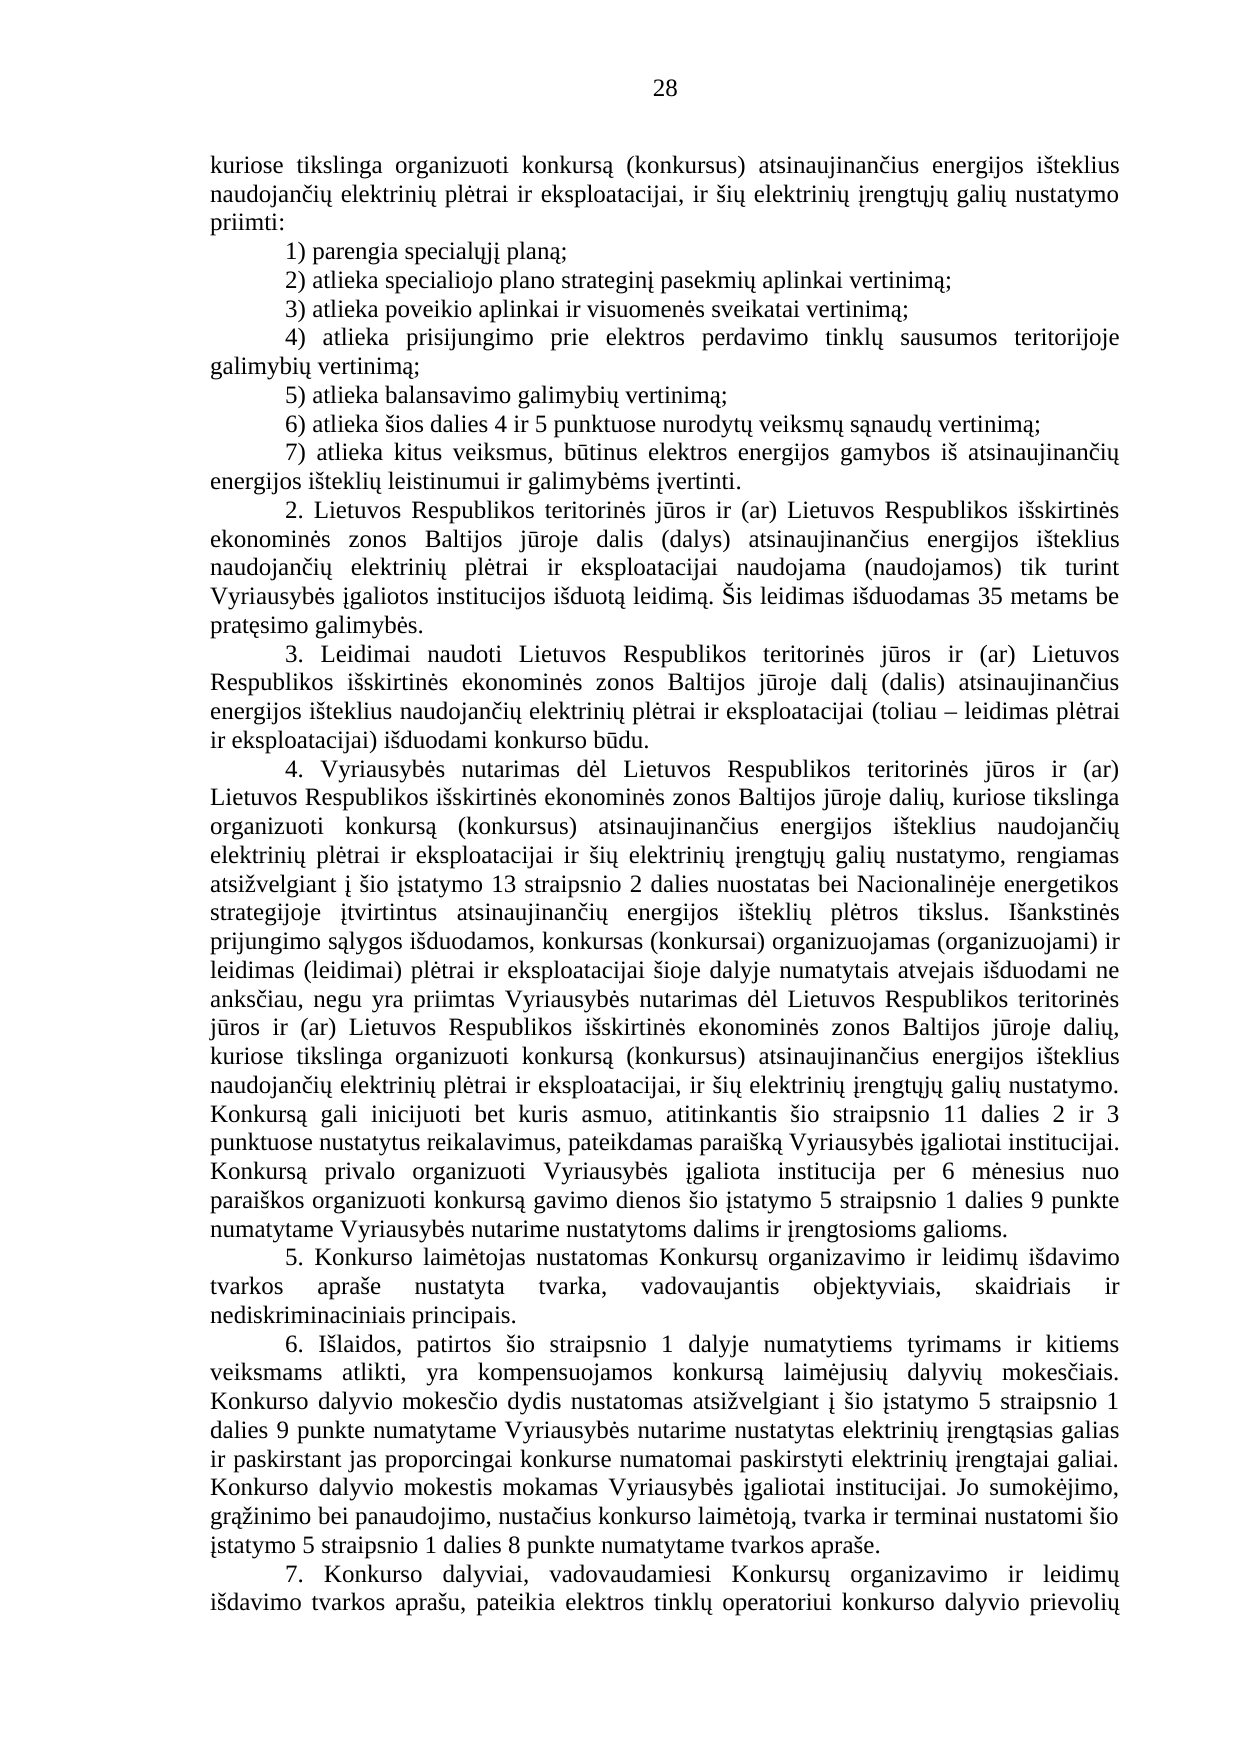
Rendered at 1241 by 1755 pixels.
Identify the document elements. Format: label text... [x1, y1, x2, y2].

text 4) atlieka prisijungimo prie elektros perdavimo tinklų sausumos teritorijoje galimybių vertinimą; [210, 322, 1120, 380]
text 3. Leidimai naudoti Lietuvos Respublikos teritorinės jūros ir (ar) Lietuvos Respublikos išskirtinės ekonominės zonos Baltijos jūroje dalį (dalis) atsinaujinančius energijos išteklius naudojančių elektrinių plėtrai ir eksploatacijai (toliau – leidimas plėtrai ir eksploatacijai) išduodami konkurso būdu. [210, 639, 1120, 754]
text 2. Lietuvos Respublikos teritorinės jūros ir (ar) Lietuvos Respublikos išskirtinės ekonominės zonos Baltijos jūroje dalis (dalys) atsinaujinančius energijos išteklius naudojančių elektrinių plėtrai ir eksploatacijai naudojama (naudojamos) tik turint Vyriausybės įgaliotos institucijos išduotą leidimą. Šis leidimas išduodamas 35 metams be pratęsimo galimybės. [210, 495, 1120, 639]
text 5) atlieka balansavimo galimybių vertinimą; [210, 380, 1120, 409]
text kuriose tikslinga organizuoti konkursą (konkursus) atsinaujinančius energijos išteklius naudojančių elektrinių plėtrai ir eksploatacijai, ir šių elektrinių įrengtųjų galių nustatymo priimti: [210, 150, 1120, 236]
text 2) atlieka specialiojo plano strateginį pasekmių aplinkai vertinimą; [210, 265, 1120, 294]
text 7) atlieka kitus veiksmus, būtinus elektros energijos gamybos iš atsinaujinančių energijos išteklių leistinumui ir galimybėms įvertinti. [210, 437, 1120, 495]
text 6) atlieka šios dalies 4 ir 5 punktuose nurodytų veiksmų sąnaudų vertinimą; [210, 409, 1120, 437]
text 7. Konkurso dalyviai, vadovaudamiesi Konkursų organizavimo ir leidimų išdavimo tvarkos aprašu, pateikia elektros tinklų operatoriui konkurso dalyvio prievolių [210, 1559, 1120, 1616]
text 3) atlieka poveikio aplinkai ir visuomenės sveikatai vertinimą; [210, 294, 1120, 322]
text 6. Išlaidos, patirtos šio straipsnio 1 dalyje numatytiems tyrimams ir kitiems veiksmams atlikti, yra kompensuojamos konkursą laimėjusių dalyvių mokesčiais. Konkurso dalyvio mokesčio dydis nustatomas atsižvelgiant į šio įstatymo 5 straipsnio 1 dalies 9 punkte numatytame Vyriausybės nutarime nustatytas elektrinių įrengtąsias galias ir paskirstant jas proporcingai konkurse numatomai paskirstyti elektrinių įrengtajai galiai. Konkurso dalyvio mokestis mokamas Vyriausybės įgaliotai institucijai. Jo sumokėjimo, grąžinimo bei panaudojimo, nustačius konkurso laimėtoją, tvarka ir terminai nustatomi šio įstatymo 5 straipsnio 1 dalies 8 punkte numatytame tvarkos apraše. [210, 1329, 1120, 1559]
text 1) parengia specialųjį planą; [210, 236, 1120, 265]
text 4. Vyriausybės nutarimas dėl Lietuvos Respublikos teritorinės jūros ir (ar) Lietuvos Respublikos išskirtinės ekonominės zonos Baltijos jūroje dalių, kuriose tikslinga organizuoti konkursą (konkursus) atsinaujinančius energijos išteklius naudojančių elektrinių plėtrai ir eksploatacijai ir šių elektrinių įrengtųjų galių nustatymo, rengiamas atsižvelgiant į šio įstatymo 13 straipsnio 2 dalies nuostatas bei Nacionalinėje energetikos strategijoje įtvirtintus atsinaujinančių energijos išteklių plėtros tikslus. Išankstinės prijungimo sąlygos išduodamos, konkursas (konkursai) organizuojamas (organizuojami) ir leidimas (leidimai) plėtrai ir eksploatacijai šioje dalyje numatytais atvejais išduodami ne anksčiau, negu yra priimtas Vyriausybės nutarimas dėl Lietuvos Respublikos teritorinės jūros ir (ar) Lietuvos Respublikos išskirtinės ekonominės zonos Baltijos jūroje dalių, kuriose tikslinga organizuoti konkursą (konkursus) atsinaujinančius energijos išteklius naudojančių elektrinių plėtrai ir eksploatacijai, ir šių elektrinių įrengtųjų galių nustatymo. Konkursą gali inicijuoti bet kuris asmuo, atitinkantis šio straipsnio 11 dalies 2 ir 3 punktuose nustatytus reikalavimus, pateikdamas paraišką Vyriausybės įgaliotai institucijai. Konkursą privalo organizuoti Vyriausybės įgaliota institucija per 6 mėnesius nuo paraiškos organizuoti konkursą gavimo dienos šio įstatymo 5 straipsnio 1 dalies 9 punkte numatytame Vyriausybės nutarime nustatytoms dalims ir įrengtosioms galioms. [210, 754, 1120, 1242]
text 5. Konkurso laimėtojas nustatomas Konkursų organizavimo ir leidimų išdavimo tvarkos apraše nustatyta tvarka, vadovaujantis objektyviais, skaidriais ir nediskriminaciniais principais. [210, 1242, 1120, 1329]
